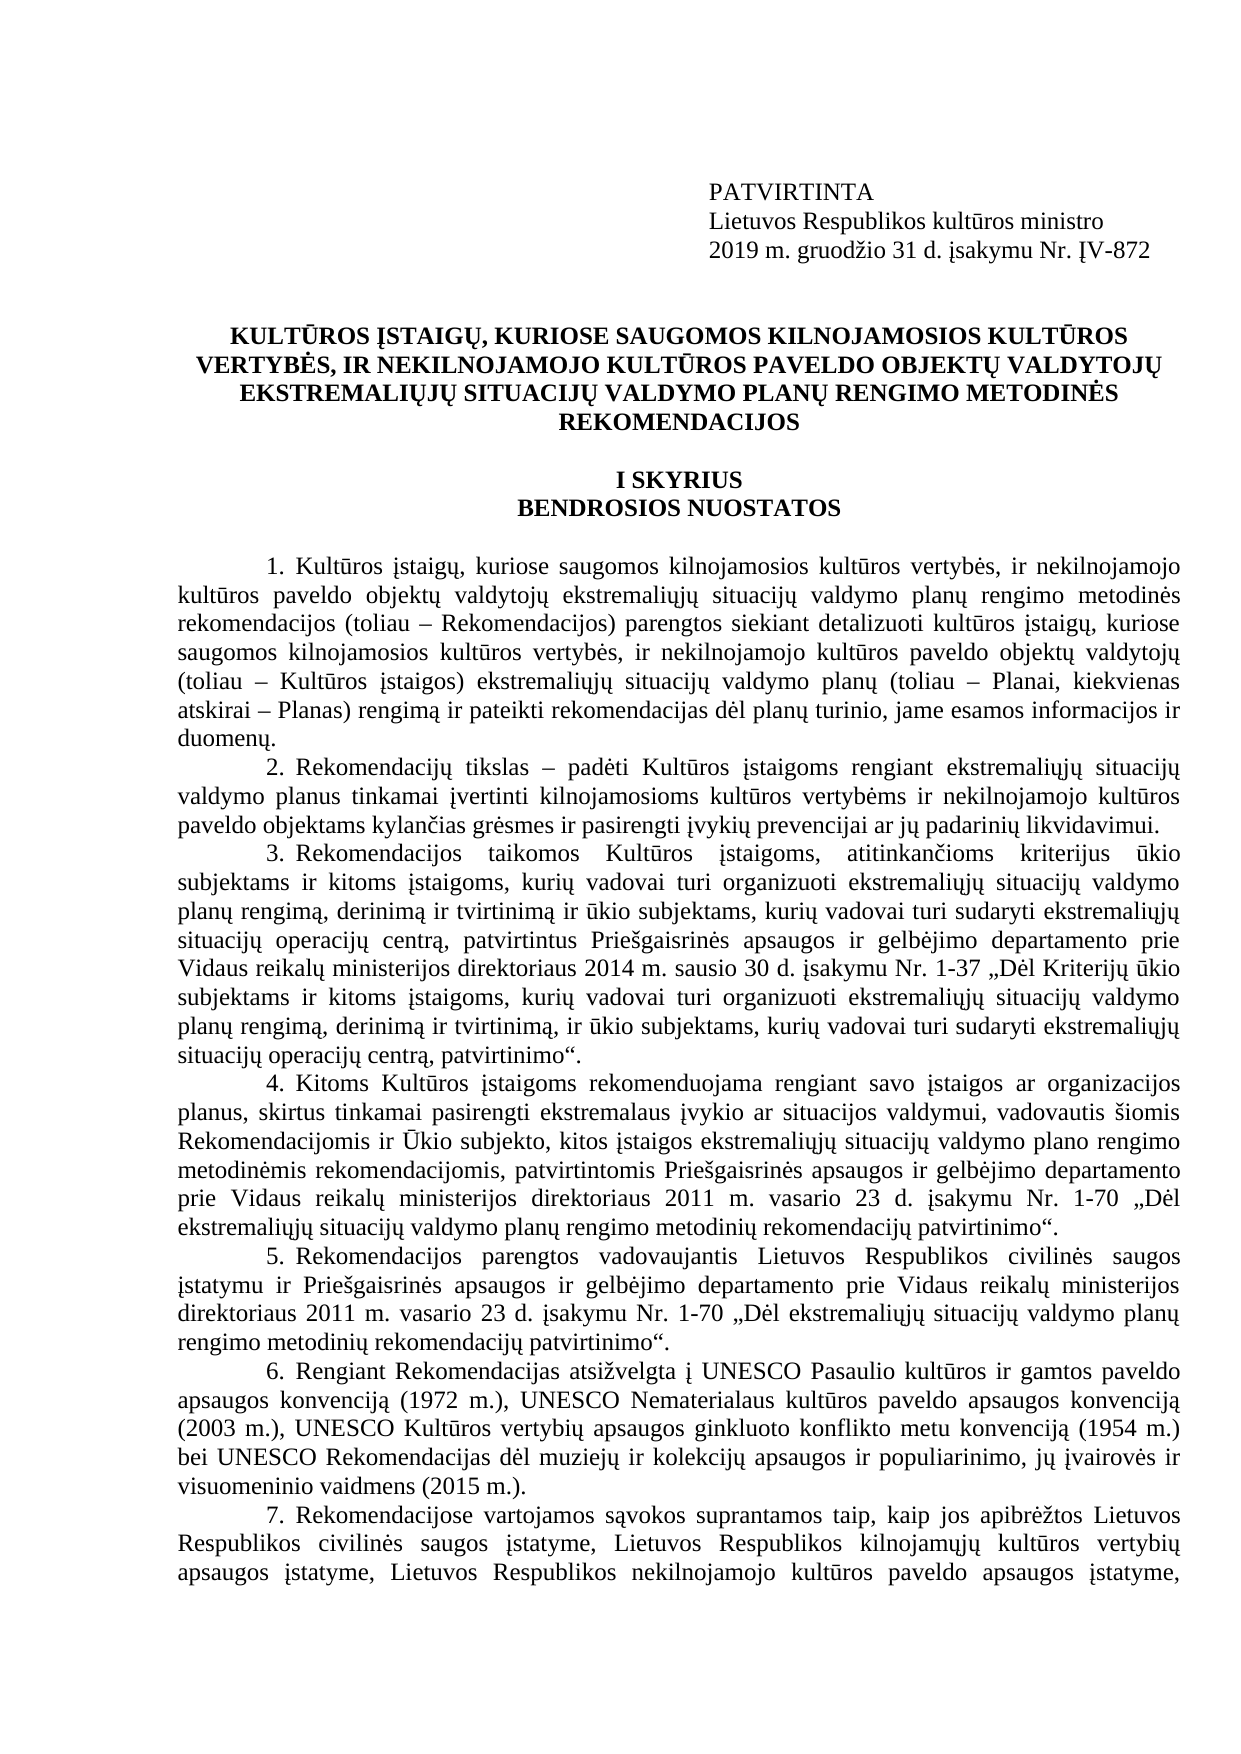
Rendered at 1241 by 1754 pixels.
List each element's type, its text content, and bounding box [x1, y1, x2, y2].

text PATVIRTINTA [177, 177, 1181, 206]
text I SKYRIUS [177, 465, 1181, 493]
text BENDROSIOS NUOSTATOS [177, 493, 1181, 522]
text Lietuvos Respublikos kultūros ministro [177, 206, 1181, 235]
text 3. Rekomendacijos taikomos Kultūros įstaigoms, atitinkančioms kriterijus ūkio subjektams ir kitoms įstaigoms, kurių vadovai turi organizuoti ekstremaliųjų situacijų valdymo planų rengimą, derinimą ir tvirtinimą ir ūkio subjektams, kurių vadovai turi sudaryti ekstremaliųjų situacijų operacijų centrą, patvirtintus Priešgaisrinės apsaugos ir gelbėjimo departamento prie Vidaus reikalų ministerijos direktoriaus 2014 m. sausio 30 d. įsakymu Nr. 1-37 „Dėl Kriterijų ūkio subjektams ir kitoms įstaigoms, kurių vadovai turi organizuoti ekstremaliųjų situacijų valdymo planų rengimą, derinimą ir tvirtinimą, ir ūkio subjektams, kurių vadovai turi sudaryti ekstremaliųjų situacijų operacijų centrą, patvirtinimo“. [177, 838, 1181, 1068]
text 4. Kitoms Kultūros įstaigoms rekomenduojama rengiant savo įstaigos ar organizacijos planus, skirtus tinkamai pasirengti ekstremalaus įvykio ar situacijos valdymui, vadovautis šiomis Rekomendacijomis ir Ūkio subjekto, kitos įstaigos ekstremaliųjų situacijų valdymo plano rengimo metodinėmis rekomendacijomis, patvirtintomis Priešgaisrinės apsaugos ir gelbėjimo departamento prie Vidaus reikalų ministerijos direktoriaus 2011 m. vasario 23 d. įsakymu Nr. 1-70 „Dėl ekstremaliųjų situacijų valdymo planų rengimo metodinių rekomendacijų patvirtinimo“. [177, 1068, 1181, 1241]
text 1. Kultūros įstaigų, kuriose saugomos kilnojamosios kultūros vertybės, ir nekilnojamojo kultūros paveldo objektų valdytojų ekstremaliųjų situacijų valdymo planų rengimo metodinės rekomendacijos (toliau – Rekomendacijos) parengtos siekiant detalizuoti kultūros įstaigų, kuriose saugomos kilnojamosios kultūros vertybės, ir nekilnojamojo kultūros paveldo objektų valdytojų (toliau – Kultūros įstaigos) ekstremaliųjų situacijų valdymo planų (toliau – Planai, kiekvienas atskirai – Planas) rengimą ir pateikti rekomendacijas dėl planų turinio, jame esamos informacijos ir duomenų. [177, 551, 1181, 752]
text 2019 m. gruodžio 31 d. įsakymu Nr. ĮV-872 [177, 235, 1181, 263]
text 6. Rengiant Rekomendacijas atsižvelgta į UNESCO Pasaulio kultūros ir gamtos paveldo apsaugos konvenciją (1972 m.), UNESCO Nematerialaus kultūros paveldo apsaugos konvenciją (2003 m.), UNESCO Kultūros vertybių apsaugos ginkluoto konflikto metu konvenciją (1954 m.) bei UNESCO Rekomendacijas dėl muziejų ir kolekcijų apsaugos ir populiarinimo, jų įvairovės ir visuomeninio vaidmens (2015 m.). [177, 1356, 1181, 1500]
text 5. Rekomendacijos parengtos vadovaujantis Lietuvos Respublikos civilinės saugos įstatymu ir Priešgaisrinės apsaugos ir gelbėjimo departamento prie Vidaus reikalų ministerijos direktoriaus 2011 m. vasario 23 d. įsakymu Nr. 1-70 „Dėl ekstremaliųjų situacijų valdymo planų rengimo metodinių rekomendacijų patvirtinimo“. [177, 1241, 1181, 1356]
text KULTŪROS ĮSTAIGŲ, KURIOSE SAUGOMOS KILNOJAMOSIOS KULTŪROS VERTYBĖS, IR NEKILNOJAMOJO KULTŪROS PAVELDO OBJEKTŲ VALDYTOJŲ EKSTREMALIŲJŲ SITUACIJŲ VALDYMO PLANŲ RENGIMO METODINĖS REKOMENDACIJOS [177, 321, 1181, 436]
text 2. Rekomendacijų tikslas – padėti Kultūros įstaigoms rengiant ekstremaliųjų situacijų valdymo planus tinkamai įvertinti kilnojamosioms kultūros vertybėms ir nekilnojamojo kultūros paveldo objektams kylančias grėsmes ir pasirengti įvykių prevencijai ar jų padarinių likvidavimui. [177, 752, 1181, 838]
text 7. Rekomendacijose vartojamos sąvokos suprantamos taip, kaip jos apibrėžtos Lietuvos Respublikos civilinės saugos įstatyme, Lietuvos Respublikos kilnojamųjų kultūros vertybių apsaugos įstatyme, Lietuvos Respublikos nekilnojamojo kultūros paveldo apsaugos įstatyme, [177, 1500, 1181, 1586]
